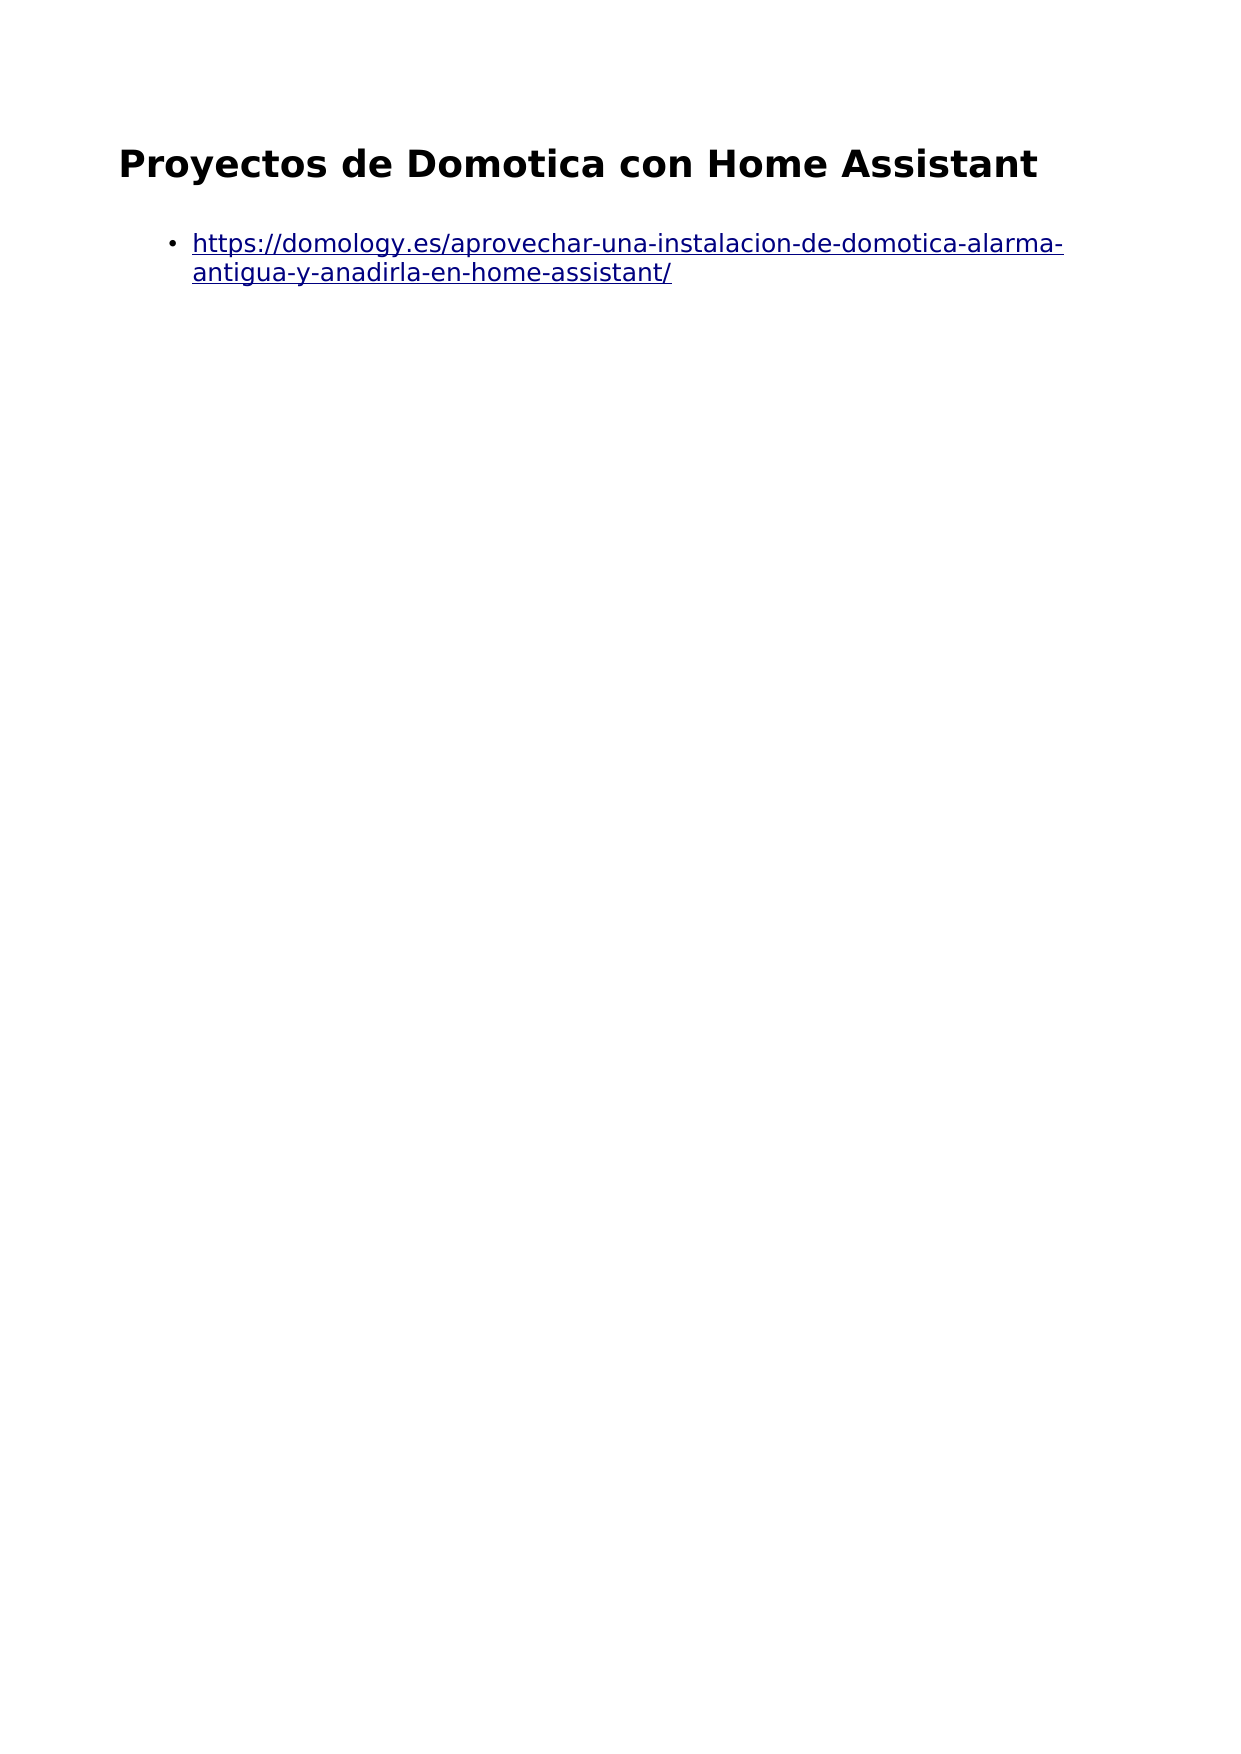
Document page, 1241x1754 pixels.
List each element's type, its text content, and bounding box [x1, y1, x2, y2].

subtitle Proyectos de Domotica con Home Assistant [118, 143, 1122, 187]
list https://domology.es/aprovechar-una-instalacion-de-domotica-alarma-antigua-y-anadirla-en-home-assistant/ [177, 229, 1122, 287]
